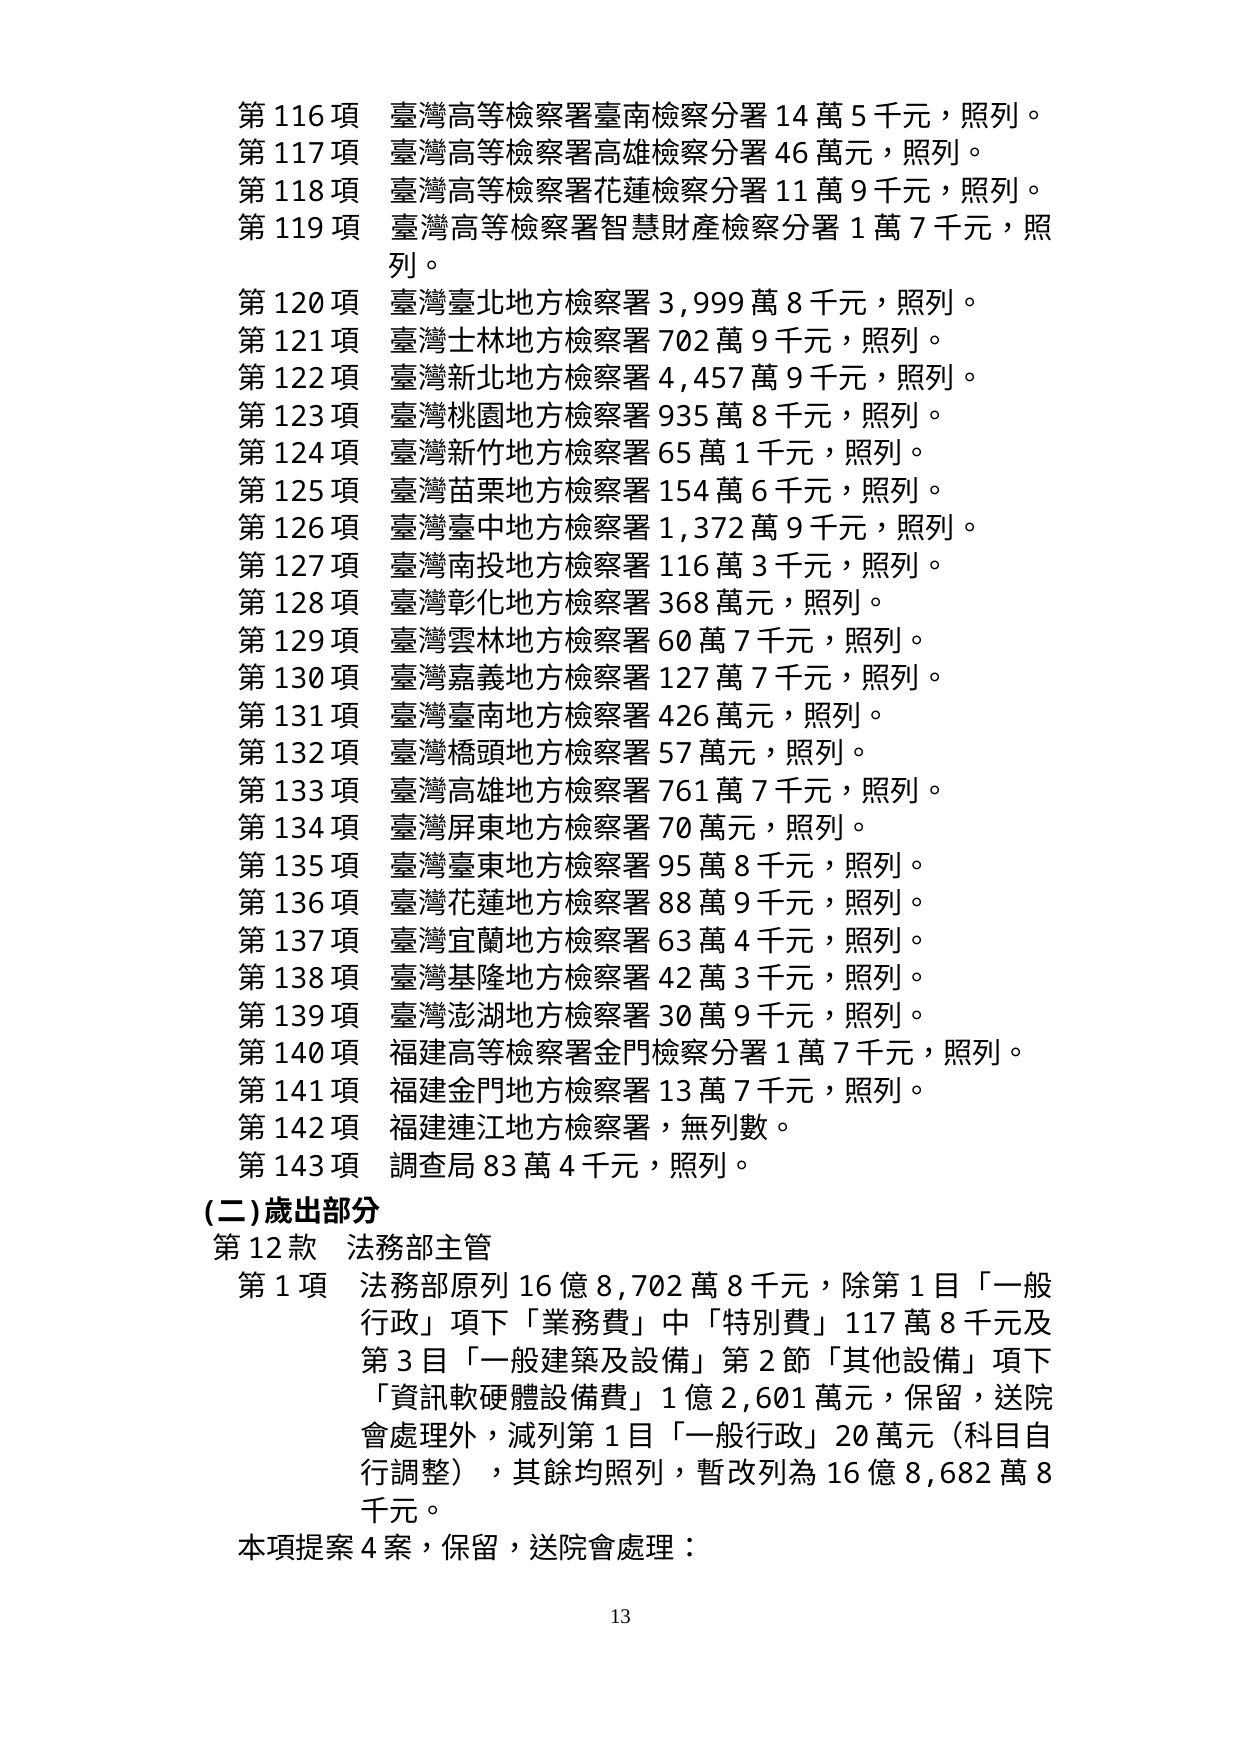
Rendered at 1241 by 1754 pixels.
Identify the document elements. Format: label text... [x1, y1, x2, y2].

text 第143項 調查局83萬4千元，照列。 [237, 1146, 1053, 1184]
text 第139項 臺灣澎湖地方檢察署30萬9千元，照列。 [237, 996, 1053, 1034]
text 第130項 臺灣嘉義地方檢察署127萬7千元，照列。 [237, 659, 1053, 696]
text 第142項 福建連江地方檢察署，無列數。 [237, 1109, 1053, 1146]
text 第133項 臺灣高雄地方檢察署761萬7千元，照列。 [237, 771, 1053, 809]
text 第12款 法務部主管 [212, 1229, 1053, 1266]
text 第119項 臺灣高等檢察署智慧財產檢察分署1萬7千元，照列。 [237, 209, 1053, 284]
text 第140項 福建高等檢察署金門檢察分署1萬7千元，照列。 [237, 1034, 1053, 1071]
text 第136項 臺灣花蓮地方檢察署88萬9千元，照列。 [237, 884, 1053, 921]
text 第1項 法務部原列16億8,702萬8千元，除第1目「一般行政」項下「業務費」中「特別費」117萬8千元及第3目「一般建築及設備」第2節「其他設備」項下「資訊軟硬體設備費」1億2,601萬元，保留，送院會處理外，減列第1目「一般行政」20萬元（科目自行調整），其餘均照列，暫改列為16億8,682萬8千元。 [237, 1266, 1053, 1529]
text 第124項 臺灣新竹地方檢察署65萬1千元，照列。 [237, 434, 1053, 471]
text 第127項 臺灣南投地方檢察署116萬3千元，照列。 [237, 546, 1053, 584]
text 第138項 臺灣基隆地方檢察署42萬3千元，照列。 [237, 959, 1053, 996]
text 第129項 臺灣雲林地方檢察署60萬7千元，照列。 [237, 621, 1053, 659]
text 第122項 臺灣新北地方檢察署4,457萬9千元，照列。 [237, 359, 1053, 396]
text 第116項 臺灣高等檢察署臺南檢察分署14萬5千元，照列。 [237, 96, 1053, 134]
text 第141項 福建金門地方檢察署13萬7千元，照列。 [237, 1071, 1053, 1109]
text 第117項 臺灣高等檢察署高雄檢察分署46萬元，照列。 [237, 134, 1053, 171]
text 本項提案4案，保留，送院會處理： [237, 1529, 1053, 1566]
text 第123項 臺灣桃園地方檢察署935萬8千元，照列。 [237, 396, 1053, 434]
text 第125項 臺灣苗栗地方檢察署154萬6千元，照列。 [237, 471, 1053, 509]
text 第134項 臺灣屏東地方檢察署70萬元，照列。 [237, 809, 1053, 846]
text 第132項 臺灣橋頭地方檢察署57萬元，照列。 [237, 734, 1053, 771]
text 第120項 臺灣臺北地方檢察署3,999萬8千元，照列。 [237, 284, 1053, 321]
text 第131項 臺灣臺南地方檢察署426萬元，照列。 [237, 696, 1053, 734]
text 第118項 臺灣高等檢察署花蓮檢察分署11萬9千元，照列。 [237, 171, 1053, 209]
text 第135項 臺灣臺東地方檢察署95萬8千元，照列。 [237, 846, 1053, 884]
text 第121項 臺灣士林地方檢察署702萬9千元，照列。 [237, 321, 1053, 359]
text 第126項 臺灣臺中地方檢察署1,372萬9千元，照列。 [237, 509, 1053, 546]
text 第128項 臺灣彰化地方檢察署368萬元，照列。 [237, 584, 1053, 621]
text (二)歲出部分 [200, 1191, 1053, 1229]
text 第137項 臺灣宜蘭地方檢察署63萬4千元，照列。 [237, 921, 1053, 959]
